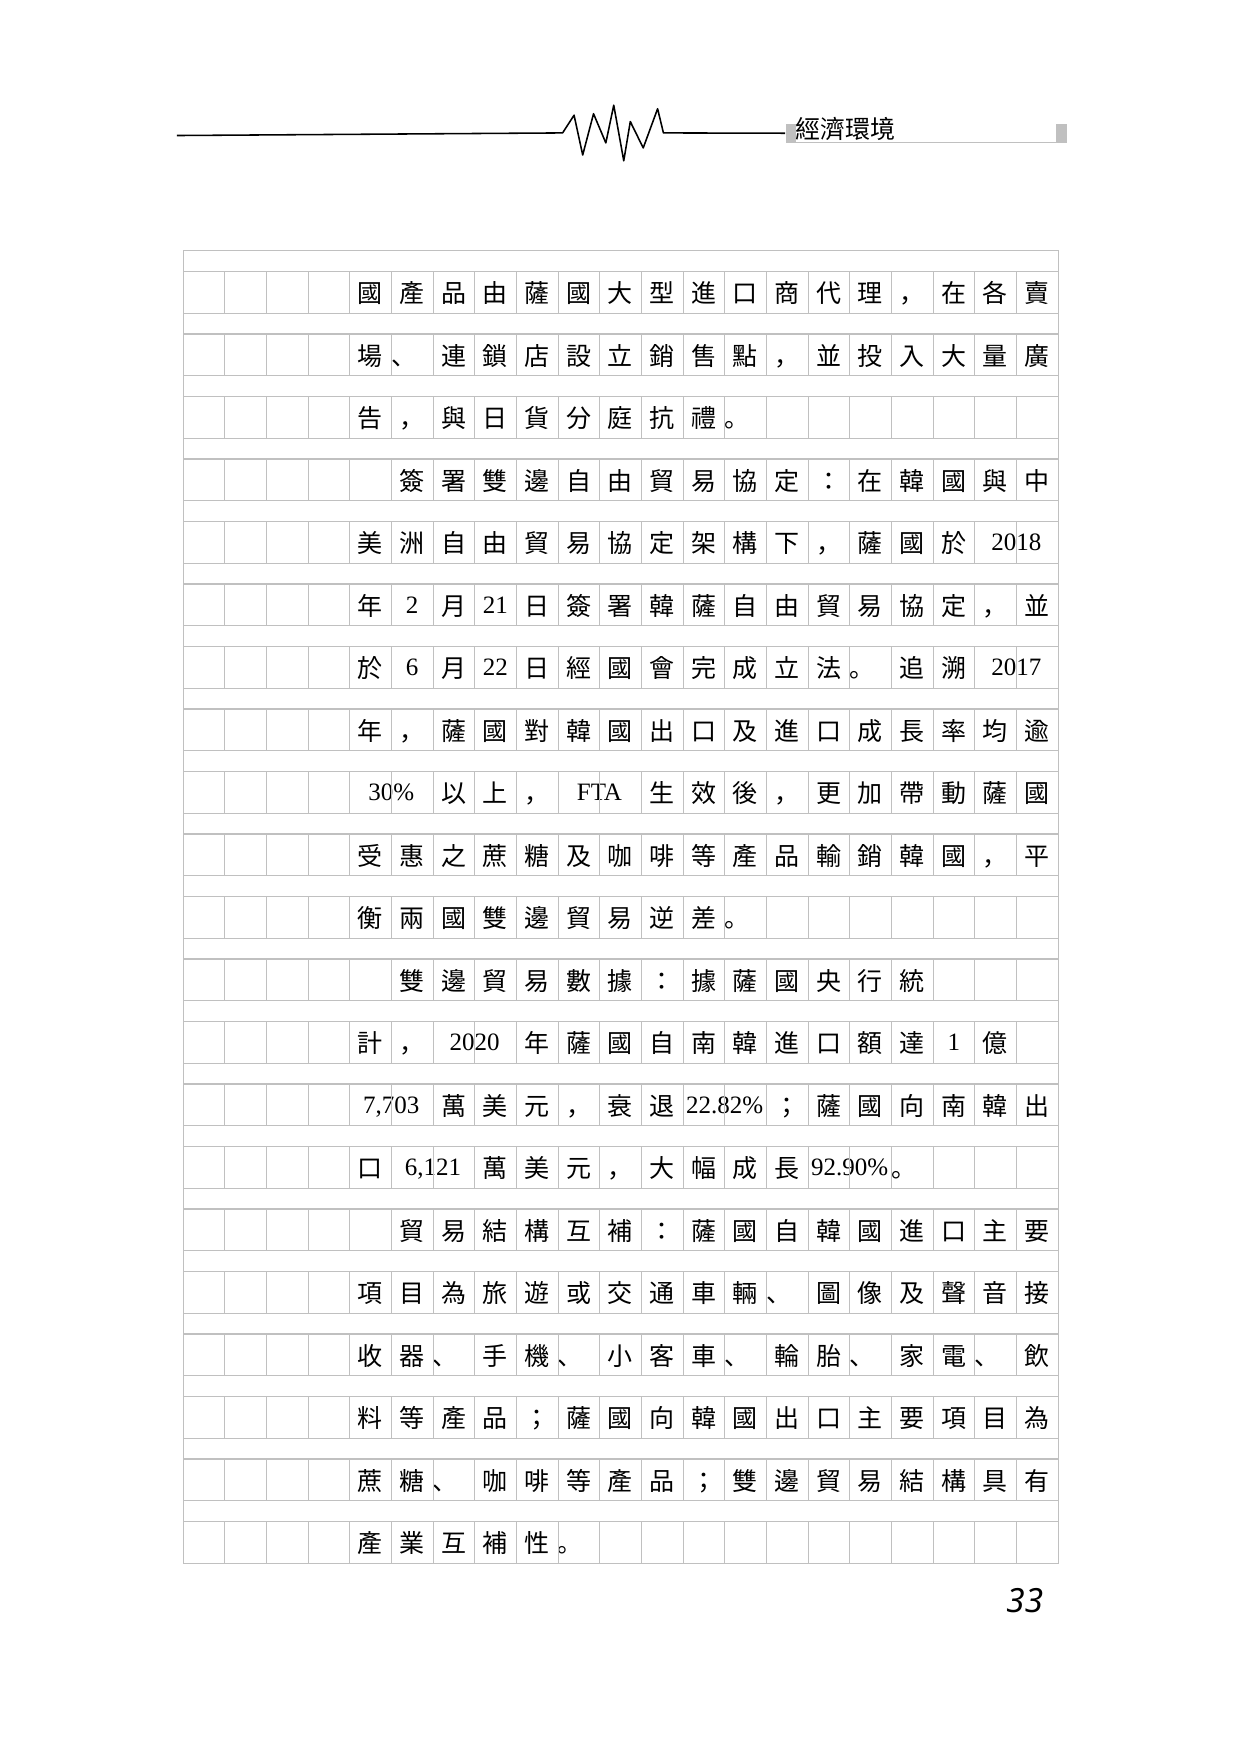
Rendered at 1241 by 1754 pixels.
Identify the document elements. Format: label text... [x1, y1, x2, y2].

text 雙邊貿易數據：據薩國央行統計，2020年薩國自南韓進口額達1億7,703萬美元，衰退22.82%；薩國向南韓出口6,121萬美元，大幅成長92.90%。 [350, 1147, 391, 1188]
text 雙邊貿易數據：據薩國央行統計，2020年薩國自南韓進口額達1億7,703萬美元，衰退22.82%；薩國向南韓出口6,121萬美元，大幅成長92.90%。 [1017, 1085, 1058, 1125]
text 簽署雙邊自由貿易協定：在韓國與中美洲自由貿易協定架構下，薩國於2018年2月21日簽署韓薩自由貿易協定，並於6月22日經國會完成立法。追溯2017年，薩國對韓國出口及進口成長率均逾30%以上，FTA生效後，更加帶動薩國受惠之蔗糖及咖啡等產品輸銷韓國，平衡兩國雙邊貿易逆差。 [330, 814, 1058, 833]
text 簽署雙邊自由貿易協定：在韓國與中美洲自由貿易協定架構下，薩國於2018年2月21日簽署韓薩自由貿易協定，並於6月22日經國會完成立法。追溯2017年，薩國對韓國出口及進口成長率均逾30%以上，FTA生效後，更加帶動薩國受惠之蔗糖及咖啡等產品輸銷韓國，平衡兩國雙邊貿易逆差。 [330, 751, 1058, 771]
text 雙邊貿易數據：據薩國央行統計，2020年薩國自南韓進口額達1億7,703萬美元，衰退22.82%；薩國向南韓出口6,121萬美元，大幅成長92.90%。 [642, 1022, 683, 1063]
text 雙邊貿易數據：據薩國央行統計，2020年薩國自南韓進口額達1億7,703萬美元，衰退22.82%；薩國向南韓出口6,121萬美元，大幅成長92.90%。 [684, 960, 724, 1000]
text 雙邊貿易數據：據薩國央行統計，2020年薩國自南韓進口額達1億7,703萬美元，衰退22.82%；薩國向南韓出口6,121萬美元，大幅成長92.90%。 [517, 1022, 558, 1063]
text 雙邊貿易數據：據薩國央行統計，2020年薩國自南韓進口額達1億7,703萬美元，衰退22.82%；薩國向南韓出口6,121萬美元，大幅成長92.90%。 [892, 1147, 933, 1188]
text 行銷策略積極：南韓以超大型的企業規模，強力的媒體廣告促銷手法，逐漸建立品牌知名度。由於韓製汽車、家電與智慧手機等產品之品質及性能已為薩國市場普遍接受，占有率大幅提升。韓國產品由薩國大型進口商代理，在各賣場、連鎖店設立銷售點，並投入大量廣告，與日貨分庭抗禮。 [330, 314, 1058, 333]
text 雙邊貿易數據：據薩國央行統計，2020年薩國自南韓進口額達1億7,703萬美元，衰退22.82%；薩國向南韓出口6,121萬美元，大幅成長92.90%。 [350, 1085, 391, 1125]
text 貿易結構互補：薩國自韓國進口主要項目為旅遊或交通車輛、圖像及聲音接收器、手機、小客車、輪胎、家電、飲料等產品；薩國向韓國出口主要項目為蔗糖、咖啡等產品；雙邊貿易結構具有產業互補性。 [330, 1376, 1058, 1396]
text 雙邊貿易數據：據薩國央行統計，2020年薩國自南韓進口額達1億7,703萬美元，衰退22.82%；薩國向南韓出口6,121萬美元，大幅成長92.90%。 [642, 1147, 683, 1188]
text 雙邊貿易數據：據薩國央行統計，2020年薩國自南韓進口額達1億7,703萬美元，衰退22.82%；薩國向南韓出口6,121萬美元，大幅成長92.90%。 [1017, 1147, 1058, 1188]
text 雙邊貿易數據：據薩國央行統計，2020年薩國自南韓進口額達1億7,703萬美元，衰退22.82%；薩國向南韓出口6,121萬美元，大幅成長92.90%。 [517, 1085, 558, 1125]
text 貿易結構互補：薩國自韓國進口主要項目為旅遊或交通車輛、圖像及聲音接收器、手機、小客車、輪胎、家電、飲料等產品；薩國向韓國出口主要項目為蔗糖、咖啡等產品；雙邊貿易結構具有產業互補性。 [330, 1251, 1058, 1271]
text 雙邊貿易數據：據薩國央行統計，2020年薩國自南韓進口額達1億7,703萬美元，衰退22.82%；薩國向南韓出口6,121萬美元，大幅成長92.90%。 [684, 1085, 724, 1125]
text 貿易結構互補：薩國自韓國進口主要項目為旅遊或交通車輛、圖像及聲音接收器、手機、小客車、輪胎、家電、飲料等產品；薩國向韓國出口主要項目為蔗糖、咖啡等產品；雙邊貿易結構具有產業互補性。 [330, 1501, 1058, 1521]
text 雙邊貿易數據：據薩國央行統計，2020年薩國自南韓進口額達1億7,703萬美元，衰退22.82%；薩國向南韓出口6,121萬美元，大幅成長92.90%。 [559, 1022, 599, 1063]
text 行銷策略積極：南韓以超大型的企業規模，強力的媒體廣告促銷手法，逐漸建立品牌知名度。由於韓製汽車、家電與智慧手機等產品之品質及性能已為薩國市場普遍接受，占有率大幅提升。韓國產品由薩國大型進口商代理，在各賣場、連鎖店設立銷售點，並投入大量廣告，與日貨分庭抗禮。 [330, 376, 1058, 396]
text 貿易結構互補：薩國自韓國進口主要項目為旅遊或交通車輛、圖像及聲音接收器、手機、小客車、輪胎、家電、飲料等產品；薩國向韓國出口主要項目為蔗糖、咖啡等產品；雙邊貿易結構具有產業互補性。 [330, 1314, 1058, 1333]
text 雙邊貿易數據：據薩國央行統計，2020年薩國自南韓進口額達1億7,703萬美元，衰退22.82%；薩國向南韓出口6,121萬美元，大幅成長92.90%。 [767, 960, 808, 1000]
text 雙邊貿易數據：據薩國央行統計，2020年薩國自南韓進口額達1億7,703萬美元，衰退22.82%；薩國向南韓出口6,121萬美元，大幅成長92.90%。 [517, 960, 558, 1000]
text 雙邊貿易數據：據薩國央行統計，2020年薩國自南韓進口額達1億7,703萬美元，衰退22.82%；薩國向南韓出口6,121萬美元，大幅成長92.90%。 [892, 1022, 933, 1063]
text 行銷策略積極：南韓以超大型的企業規模，強力的媒體廣告促銷手法，逐漸建立品牌知名度。由於韓製汽車、家電與智慧手機等產品之品質及性能已為薩國市場普遍接受，占有率大幅提升。韓國產品由薩國大型進口商代理，在各賣場、連鎖店設立銷售點，並投入大量廣告，與日貨分庭抗禮。 [330, 251, 1058, 271]
text 雙邊貿易數據：據薩國央行統計，2020年薩國自南韓進口額達1億7,703萬美元，衰退22.82%；薩國向南韓出口6,121萬美元，大幅成長92.90%。 [725, 1147, 766, 1188]
text 雙邊貿易數據：據薩國央行統計，2020年薩國自南韓進口額達1億7,703萬美元，衰退22.82%；薩國向南韓出口6,121萬美元，大幅成長92.90%。 [559, 960, 599, 1000]
text 雙邊貿易數據：據薩國央行統計，2020年薩國自南韓進口額達1億7,703萬美元，衰退22.82%；薩國向南韓出口6,121萬美元，大幅成長92.90%。 [809, 1022, 849, 1063]
text 簽署雙邊自由貿易協定：在韓國與中美洲自由貿易協定架構下，薩國於2018年2月21日簽署韓薩自由貿易協定，並於6月22日經國會完成立法。追溯2017年，薩國對韓國出口及進口成長率均逾30%以上，FTA生效後，更加帶動薩國受惠之蔗糖及咖啡等產品輸銷韓國，平衡兩國雙邊貿易逆差。 [330, 439, 1058, 458]
text 雙邊貿易數據：據薩國央行統計，2020年薩國自南韓進口額達1億7,703萬美元，衰退22.82%；薩國向南韓出口6,121萬美元，大幅成長92.90%。 [600, 1147, 641, 1188]
text 雙邊貿易數據：據薩國央行統計，2020年薩國自南韓進口額達1億7,703萬美元，衰退22.82%；薩國向南韓出口6,121萬美元，大幅成長92.90%。 [600, 1085, 641, 1125]
text 雙邊貿易數據：據薩國央行統計，2020年薩國自南韓進口額達1億7,703萬美元，衰退22.82%；薩國向南韓出口6,121萬美元，大幅成長92.90%。 [975, 960, 1016, 1000]
text 雙邊貿易數據：據薩國央行統計，2020年薩國自南韓進口額達1億7,703萬美元，衰退22.82%；薩國向南韓出口6,121萬美元，大幅成長92.90%。 [1017, 960, 1058, 1000]
text 雙邊貿易數據：據薩國央行統計，2020年薩國自南韓進口額達1億7,703萬美元，衰退22.82%；薩國向南韓出口6,121萬美元，大幅成長92.90%。 [330, 939, 1058, 958]
text 雙邊貿易數據：據薩國央行統計，2020年薩國自南韓進口額達1億7,703萬美元，衰退22.82%；薩國向南韓出口6,121萬美元，大幅成長92.90%。 [392, 1085, 433, 1125]
text 雙邊貿易數據：據薩國央行統計，2020年薩國自南韓進口額達1億7,703萬美元，衰退22.82%；薩國向南韓出口6,121萬美元，大幅成長92.90%。 [434, 1085, 474, 1125]
text 簽署雙邊自由貿易協定：在韓國與中美洲自由貿易協定架構下，薩國於2018年2月21日簽署韓薩自由貿易協定，並於6月22日經國會完成立法。追溯2017年，薩國對韓國出口及進口成長率均逾30%以上，FTA生效後，更加帶動薩國受惠之蔗糖及咖啡等產品輸銷韓國，平衡兩國雙邊貿易逆差。 [330, 626, 1058, 646]
text 雙邊貿易數據：據薩國央行統計，2020年薩國自南韓進口額達1億7,703萬美元，衰退22.82%；薩國向南韓出口6,121萬美元，大幅成長92.90%。 [392, 1022, 433, 1063]
text 雙邊貿易數據：據薩國央行統計，2020年薩國自南韓進口額達1億7,703萬美元，衰退22.82%；薩國向南韓出口6,121萬美元，大幅成長92.90%。 [809, 1085, 849, 1125]
text 雙邊貿易數據：據薩國央行統計，2020年薩國自南韓進口額達1億7,703萬美元，衰退22.82%；薩國向南韓出口6,121萬美元，大幅成長92.90%。 [850, 1085, 891, 1125]
text 雙邊貿易數據：據薩國央行統計，2020年薩國自南韓進口額達1億7,703萬美元，衰退22.82%；薩國向南韓出口6,121萬美元，大幅成長92.90%。 [392, 960, 433, 1000]
text 雙邊貿易數據：據薩國央行統計，2020年薩國自南韓進口額達1億7,703萬美元，衰退22.82%；薩國向南韓出口6,121萬美元，大幅成長92.90%。 [600, 1022, 641, 1063]
text 雙邊貿易數據：據薩國央行統計，2020年薩國自南韓進口額達1億7,703萬美元，衰退22.82%；薩國向南韓出口6,121萬美元，大幅成長92.90%。 [725, 1085, 766, 1125]
text 貿易結構互補：薩國自韓國進口主要項目為旅遊或交通車輛、圖像及聲音接收器、手機、小客車、輪胎、家電、飲料等產品；薩國向韓國出口主要項目為蔗糖、咖啡等產品；雙邊貿易結構具有產業互補性。 [330, 1189, 1058, 1208]
text 簽署雙邊自由貿易協定：在韓國與中美洲自由貿易協定架構下，薩國於2018年2月21日簽署韓薩自由貿易協定，並於6月22日經國會完成立法。追溯2017年，薩國對韓國出口及進口成長率均逾30%以上，FTA生效後，更加帶動薩國受惠之蔗糖及咖啡等產品輸銷韓國，平衡兩國雙邊貿易逆差。 [330, 689, 1058, 708]
text 雙邊貿易數據：據薩國央行統計，2020年薩國自南韓進口額達1億7,703萬美元，衰退22.82%；薩國向南韓出口6,121萬美元，大幅成長92.90%。 [642, 960, 683, 1000]
text 雙邊貿易數據：據薩國央行統計，2020年薩國自南韓進口額達1億7,703萬美元，衰退22.82%；薩國向南韓出口6,121萬美元，大幅成長92.90%。 [350, 1022, 391, 1063]
text 雙邊貿易數據：據薩國央行統計，2020年薩國自南韓進口額達1億7,703萬美元，衰退22.82%；薩國向南韓出口6,121萬美元，大幅成長92.90%。 [434, 1022, 474, 1063]
text 雙邊貿易數據：據薩國央行統計，2020年薩國自南韓進口額達1億7,703萬美元，衰退22.82%；薩國向南韓出口6,121萬美元，大幅成長92.90%。 [475, 960, 516, 1000]
text 雙邊貿易數據：據薩國央行統計，2020年薩國自南韓進口額達1億7,703萬美元，衰退22.82%；薩國向南韓出口6,121萬美元，大幅成長92.90%。 [767, 1147, 808, 1188]
text 雙邊貿易數據：據薩國央行統計，2020年薩國自南韓進口額達1億7,703萬美元，衰退22.82%；薩國向南韓出口6,121萬美元，大幅成長92.90%。 [559, 1085, 599, 1125]
text 雙邊貿易數據：據薩國央行統計，2020年薩國自南韓進口額達1億7,703萬美元，衰退22.82%；薩國向南韓出口6,121萬美元，大幅成長92.90%。 [434, 960, 474, 1000]
text 雙邊貿易數據：據薩國央行統計，2020年薩國自南韓進口額達1億7,703萬美元，衰退22.82%；薩國向南韓出口6,121萬美元，大幅成長92.90%。 [330, 1064, 1058, 1083]
text 雙邊貿易數據：據薩國央行統計，2020年薩國自南韓進口額達1億7,703萬美元，衰退22.82%；薩國向南韓出口6,121萬美元，大幅成長92.90%。 [600, 960, 641, 1000]
text 貿易結構互補：薩國自韓國進口主要項目為旅遊或交通車輛、圖像及聲音接收器、手機、小客車、輪胎、家電、飲料等產品；薩國向韓國出口主要項目為蔗糖、咖啡等產品；雙邊貿易結構具有產業互補性。 [330, 1439, 1058, 1458]
text 雙邊貿易數據：據薩國央行統計，2020年薩國自南韓進口額達1億7,703萬美元，衰退22.82%；薩國向南韓出口6,121萬美元，大幅成長92.90%。 [934, 1022, 974, 1063]
text 雙邊貿易數據：據薩國央行統計，2020年薩國自南韓進口額達1億7,703萬美元，衰退22.82%；薩國向南韓出口6,121萬美元，大幅成長92.90%。 [934, 1085, 974, 1125]
text 雙邊貿易數據：據薩國央行統計，2020年薩國自南韓進口額達1億7,703萬美元，衰退22.82%；薩國向南韓出口6,121萬美元，大幅成長92.90%。 [975, 1022, 1016, 1063]
text 雙邊貿易數據：據薩國央行統計，2020年薩國自南韓進口額達1億7,703萬美元，衰退22.82%；薩國向南韓出口6,121萬美元，大幅成長92.90%。 [330, 1001, 1058, 1021]
text 雙邊貿易數據：據薩國央行統計，2020年薩國自南韓進口額達1億7,703萬美元，衰退22.82%；薩國向南韓出口6,121萬美元，大幅成長92.90%。 [850, 960, 891, 1000]
text 雙邊貿易數據：據薩國央行統計，2020年薩國自南韓進口額達1億7,703萬美元，衰退22.82%；薩國向南韓出口6,121萬美元，大幅成長92.90%。 [434, 1147, 474, 1188]
text 雙邊貿易數據：據薩國央行統計，2020年薩國自南韓進口額達1億7,703萬美元，衰退22.82%；薩國向南韓出口6,121萬美元，大幅成長92.90%。 [559, 1147, 599, 1188]
text 雙邊貿易數據：據薩國央行統計，2020年薩國自南韓進口額達1億7,703萬美元，衰退22.82%；薩國向南韓出口6,121萬美元，大幅成長92.90%。 [725, 1022, 766, 1063]
text 雙邊貿易數據：據薩國央行統計，2020年薩國自南韓進口額達1億7,703萬美元，衰退22.82%；薩國向南韓出口6,121萬美元，大幅成長92.90%。 [809, 1147, 849, 1188]
text 雙邊貿易數據：據薩國央行統計，2020年薩國自南韓進口額達1億7,703萬美元，衰退22.82%；薩國向南韓出口6,121萬美元，大幅成長92.90%。 [934, 1147, 974, 1188]
text 雙邊貿易數據：據薩國央行統計，2020年薩國自南韓進口額達1億7,703萬美元，衰退22.82%；薩國向南韓出口6,121萬美元，大幅成長92.90%。 [330, 1126, 1058, 1146]
text 簽署雙邊自由貿易協定：在韓國與中美洲自由貿易協定架構下，薩國於2018年2月21日簽署韓薩自由貿易協定，並於6月22日經國會完成立法。追溯2017年，薩國對韓國出口及進口成長率均逾30%以上，FTA生效後，更加帶動薩國受惠之蔗糖及咖啡等產品輸銷韓國，平衡兩國雙邊貿易逆差。 [330, 564, 1058, 583]
text 雙邊貿易數據：據薩國央行統計，2020年薩國自南韓進口額達1億7,703萬美元，衰退22.82%；薩國向南韓出口6,121萬美元，大幅成長92.90%。 [475, 1022, 516, 1063]
text 雙邊貿易數據：據薩國央行統計，2020年薩國自南韓進口額達1億7,703萬美元，衰退22.82%；薩國向南韓出口6,121萬美元，大幅成長92.90%。 [767, 1085, 808, 1125]
text 雙邊貿易數據：據薩國央行統計，2020年薩國自南韓進口額達1億7,703萬美元，衰退22.82%；薩國向南韓出口6,121萬美元，大幅成長92.90%。 [350, 960, 391, 1000]
text 雙邊貿易數據：據薩國央行統計，2020年薩國自南韓進口額達1億7,703萬美元，衰退22.82%；薩國向南韓出口6,121萬美元，大幅成長92.90%。 [642, 1085, 683, 1125]
text 雙邊貿易數據：據薩國央行統計，2020年薩國自南韓進口額達1億7,703萬美元，衰退22.82%；薩國向南韓出口6,121萬美元，大幅成長92.90%。 [850, 1022, 891, 1063]
text 雙邊貿易數據：據薩國央行統計，2020年薩國自南韓進口額達1億7,703萬美元，衰退22.82%；薩國向南韓出口6,121萬美元，大幅成長92.90%。 [392, 1147, 433, 1188]
text 雙邊貿易數據：據薩國央行統計，2020年薩國自南韓進口額達1億7,703萬美元，衰退22.82%；薩國向南韓出口6,121萬美元，大幅成長92.90%。 [767, 1022, 808, 1063]
text 雙邊貿易數據：據薩國央行統計，2020年薩國自南韓進口額達1億7,703萬美元，衰退22.82%；薩國向南韓出口6,121萬美元，大幅成長92.90%。 [975, 1085, 1016, 1125]
text 雙邊貿易數據：據薩國央行統計，2020年薩國自南韓進口額達1億7,703萬美元，衰退22.82%；薩國向南韓出口6,121萬美元，大幅成長92.90%。 [475, 1085, 516, 1125]
text 簽署雙邊自由貿易協定：在韓國與中美洲自由貿易協定架構下，薩國於2018年2月21日簽署韓薩自由貿易協定，並於6月22日經國會完成立法。追溯2017年，薩國對韓國出口及進口成長率均逾30%以上，FTA生效後，更加帶動薩國受惠之蔗糖及咖啡等產品輸銷韓國，平衡兩國雙邊貿易逆差。 [330, 876, 1058, 896]
text 簽署雙邊自由貿易協定：在韓國與中美洲自由貿易協定架構下，薩國於2018年2月21日簽署韓薩自由貿易協定，並於6月22日經國會完成立法。追溯2017年，薩國對韓國出口及進口成長率均逾30%以上，FTA生效後，更加帶動薩國受惠之蔗糖及咖啡等產品輸銷韓國，平衡兩國雙邊貿易逆差。 [330, 501, 1058, 521]
text 雙邊貿易數據：據薩國央行統計，2020年薩國自南韓進口額達1億7,703萬美元，衰退22.82%；薩國向南韓出口6,121萬美元，大幅成長92.90%。 [725, 960, 766, 1000]
text 雙邊貿易數據：據薩國央行統計，2020年薩國自南韓進口額達1億7,703萬美元，衰退22.82%；薩國向南韓出口6,121萬美元，大幅成長92.90%。 [892, 1085, 933, 1125]
text 雙邊貿易數據：據薩國央行統計，2020年薩國自南韓進口額達1億7,703萬美元，衰退22.82%；薩國向南韓出口6,121萬美元，大幅成長92.90%。 [517, 1147, 558, 1188]
text 雙邊貿易數據：據薩國央行統計，2020年薩國自南韓進口額達1億7,703萬美元，衰退22.82%；薩國向南韓出口6,121萬美元，大幅成長92.90%。 [892, 960, 933, 1000]
text 雙邊貿易數據：據薩國央行統計，2020年薩國自南韓進口額達1億7,703萬美元，衰退22.82%；薩國向南韓出口6,121萬美元，大幅成長92.90%。 [475, 1147, 516, 1188]
text 雙邊貿易數據：據薩國央行統計，2020年薩國自南韓進口額達1億7,703萬美元，衰退22.82%；薩國向南韓出口6,121萬美元，大幅成長92.90%。 [850, 1147, 891, 1188]
text 雙邊貿易數據：據薩國央行統計，2020年薩國自南韓進口額達1億7,703萬美元，衰退22.82%；薩國向南韓出口6,121萬美元，大幅成長92.90%。 [975, 1147, 1016, 1188]
text 雙邊貿易數據：據薩國央行統計，2020年薩國自南韓進口額達1億7,703萬美元，衰退22.82%；薩國向南韓出口6,121萬美元，大幅成長92.90%。 [934, 960, 974, 1000]
text 雙邊貿易數據：據薩國央行統計，2020年薩國自南韓進口額達1億7,703萬美元，衰退22.82%；薩國向南韓出口6,121萬美元，大幅成長92.90%。 [1017, 1022, 1058, 1063]
text 雙邊貿易數據：據薩國央行統計，2020年薩國自南韓進口額達1億7,703萬美元，衰退22.82%；薩國向南韓出口6,121萬美元，大幅成長92.90%。 [684, 1147, 724, 1188]
text 雙邊貿易數據：據薩國央行統計，2020年薩國自南韓進口額達1億7,703萬美元，衰退22.82%；薩國向南韓出口6,121萬美元，大幅成長92.90%。 [684, 1022, 724, 1063]
text 雙邊貿易數據：據薩國央行統計，2020年薩國自南韓進口額達1億7,703萬美元，衰退22.82%；薩國向南韓出口6,121萬美元，大幅成長92.90%。 [809, 960, 849, 1000]
